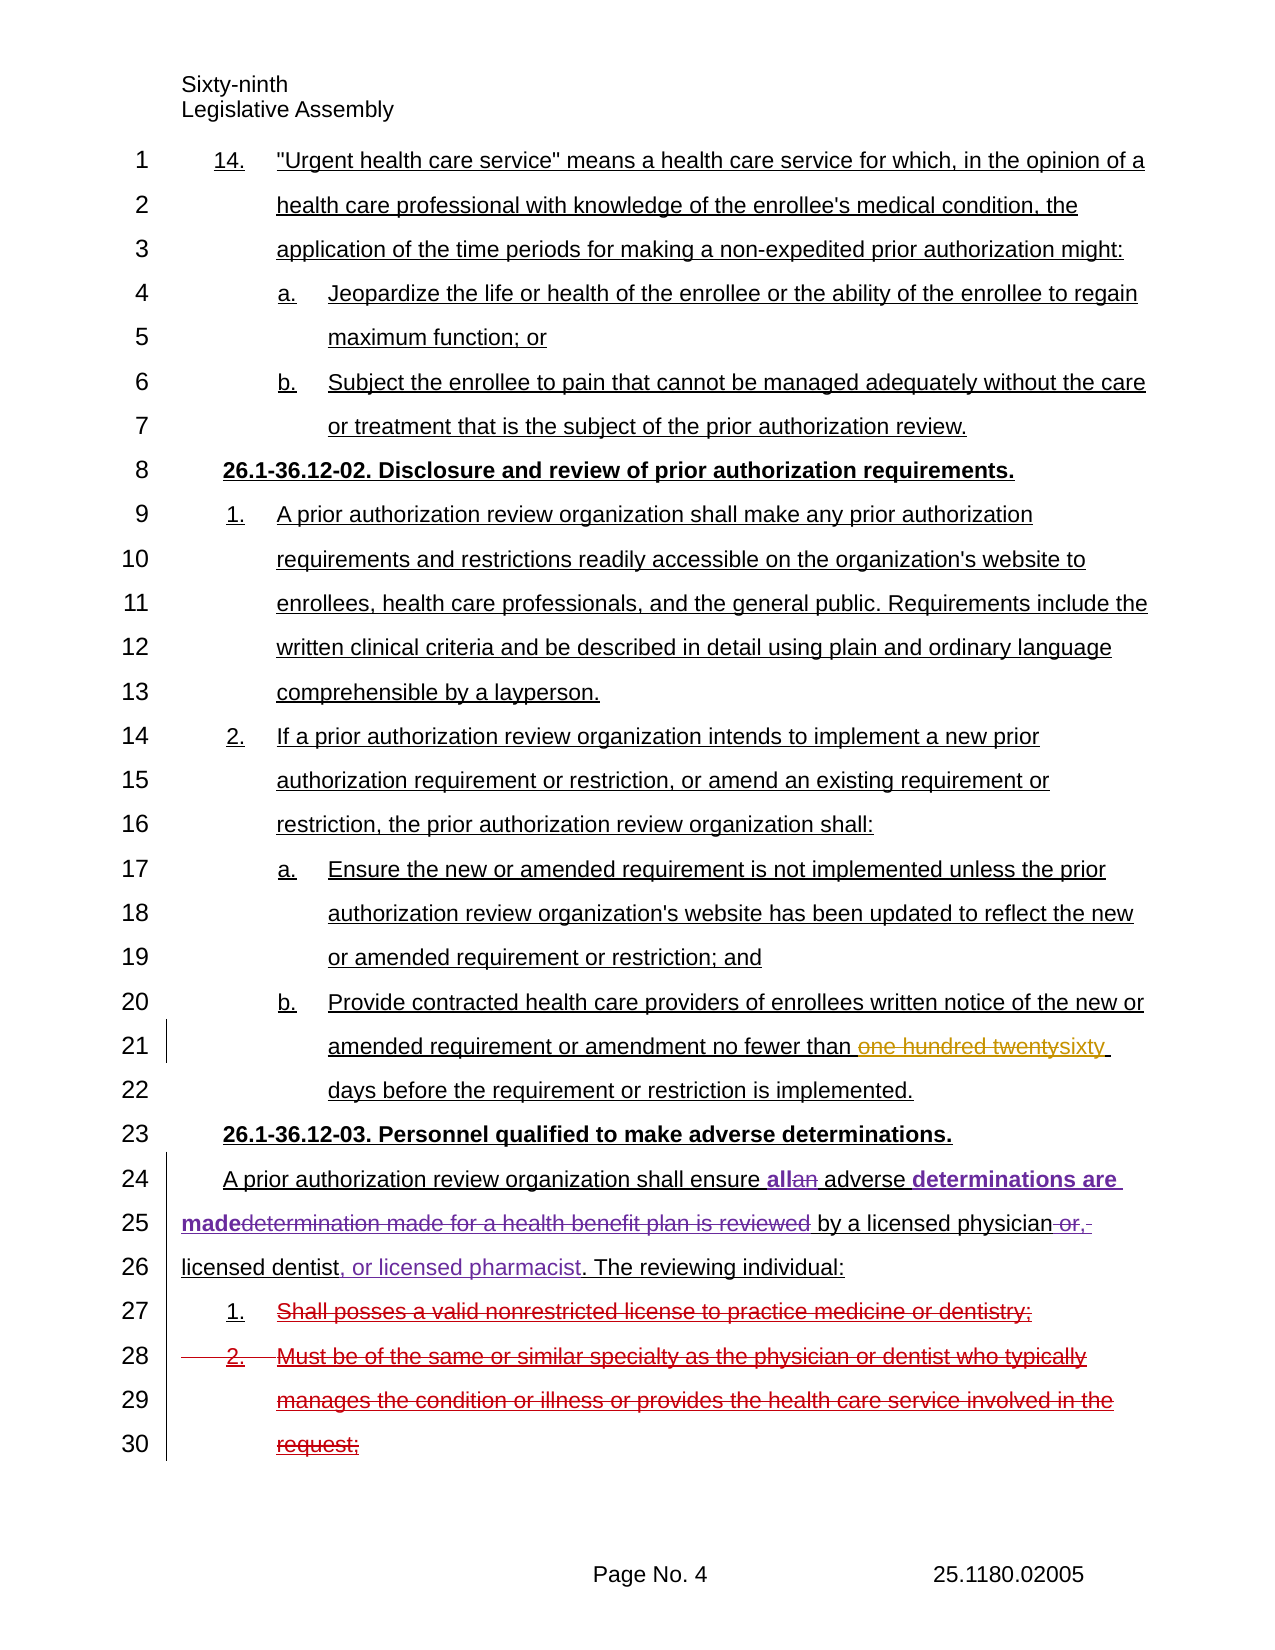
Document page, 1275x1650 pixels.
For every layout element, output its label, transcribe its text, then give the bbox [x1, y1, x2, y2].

text b. Subject the enrollee to pain that cannot be managed adequately without the care or treatment that is the subject of the prior authorization review. [181, 355, 1154, 443]
subtitle 26.1-36.12-02. Disclosure and review of prior authorization requirements. [181, 443, 1154, 487]
text a. Ensure the new or amended requirement is not implemented unless the prior authorization review organization's website has been updated to reflect the new or amended requirement or restriction; and [181, 842, 1154, 974]
text a. Jeopardize the life or health of the enrollee or the ability of the enrollee to regain maximum function; or [181, 266, 1154, 355]
text A prior authorization review organization shall ensure all adverse determinations are made by a licensed physician,licensed dentist, or licensed pharmacist. The reviewing individual: [181, 1152, 1154, 1284]
text 14. "Urgent health care service" means a health care service for which, in the opinion of a health care professional with knowledge of the enrollee's medical condition, the application of the time periods for making a non-expedited prior authorization might: [181, 133, 1154, 266]
subtitle 26.1-36.12-03. Personnel qualified to make adverse determinations. [181, 1107, 1154, 1152]
text 1. A prior authorization review organization shall make any prior authorization requirements and restrictions readily accessible on the organization's website to enrollees, health care professionals, and the general public. Requirements include the written clinical criteria and be described in detail using plain and ordinary language comprehensible by a layperson. [181, 487, 1154, 709]
text b. Provide contracted health care providers of enrollees written notice of the new or amended requirement or amendment no fewer than sixty days before the requirement or restriction is implemented. [181, 974, 1154, 1107]
text 2. If a prior authorization review organization intends to implement a new prior authorization requirement or restriction, or amend an existing requirement or restriction, the prior authorization review organization shall: [181, 709, 1154, 842]
text 1. Must have experience treating patients with the condition or illness for which the health care service is being requested; and [181, 1284, 1154, 1461]
